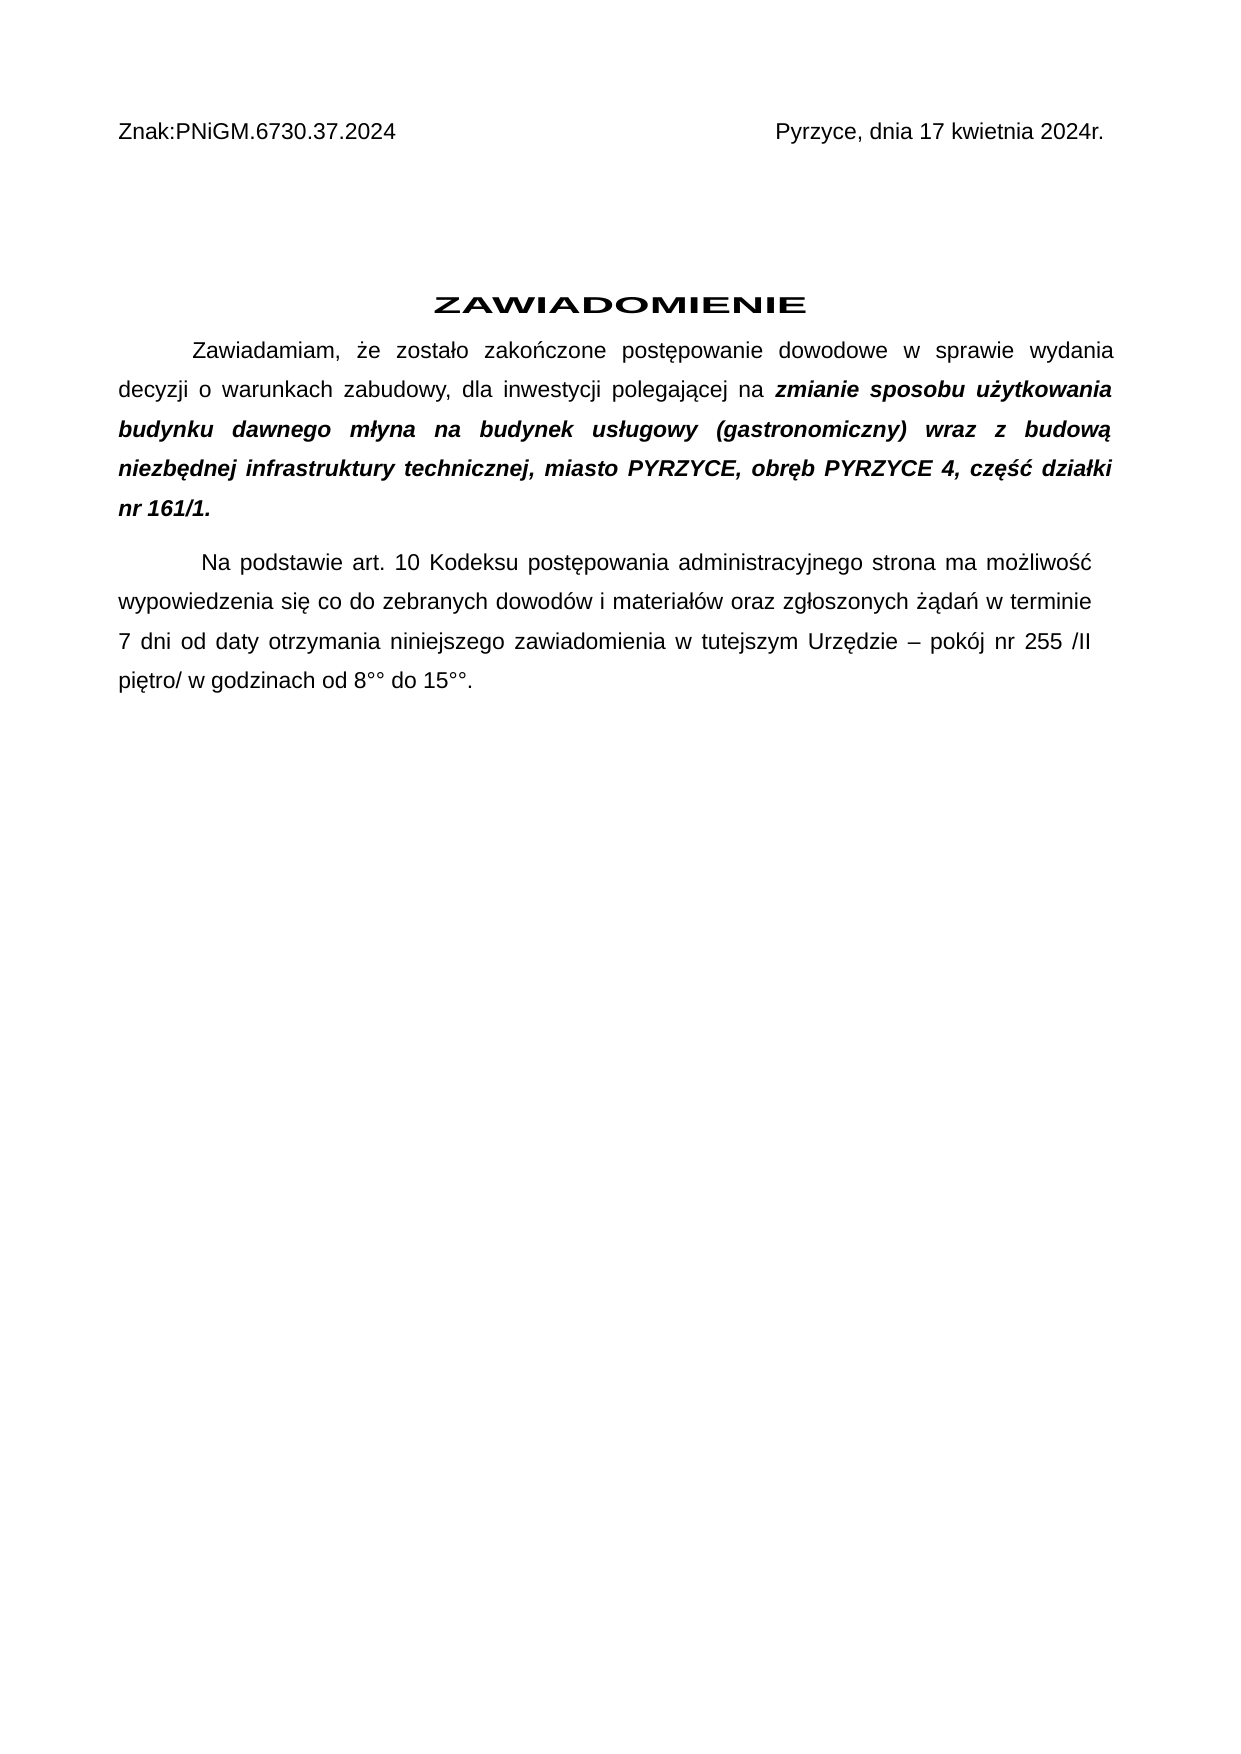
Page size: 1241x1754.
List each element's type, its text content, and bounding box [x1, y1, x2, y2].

text Znak:PNiGM.6730.37.2024 Pyrzyce, dnia 17 kwietnia 2024r. [118, 118, 1122, 144]
text Na podstawie art. 10 Kodeksu postępowania administracyjnego strona ma możliwość wypowiedzenia się co do zebranych dowodów i materiałów oraz zgłoszonych żądań w terminie 7 dni od daty otrzymania niniejszego zawiadomienia w tutejszym Urzędzie – pokój nr 255 /II piętro/ w godzinach od 8°° do 15°°. [118, 549, 1093, 693]
text ZAWIADOMIENIE [118, 292, 1122, 318]
text Zawiadamiam, że zostało zakończone postępowanie dowodowe w sprawie wydania decyzji o warunkach zabudowy, dla inwestycji polegającej na zmianie sposobu użytkowania budynku dawnego młyna na budynek usługowy (gastronomiczny) wraz z budową niezbędnej infrastruktury technicznej, miasto PYRZYCE, obręb PYRZYCE 4, część działki nr 161/1. [118, 337, 1114, 521]
